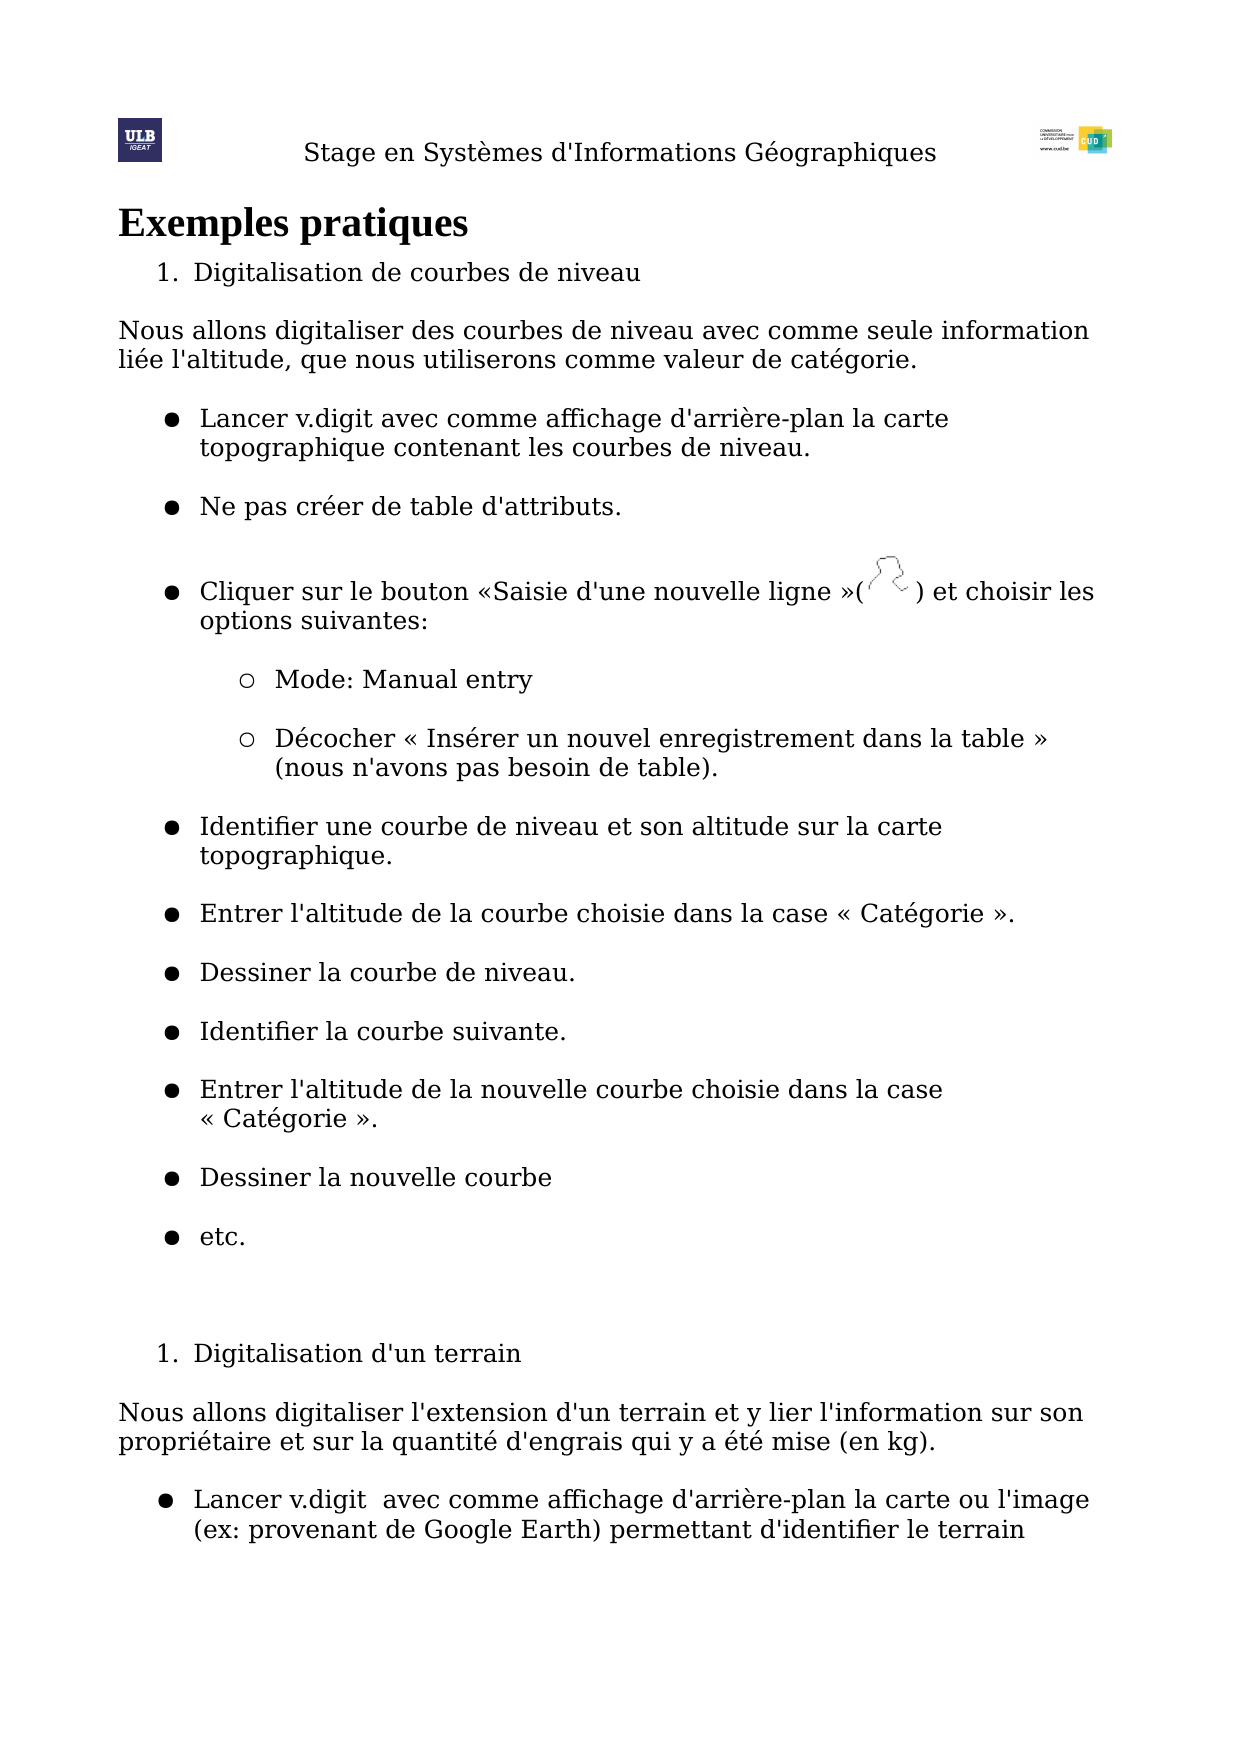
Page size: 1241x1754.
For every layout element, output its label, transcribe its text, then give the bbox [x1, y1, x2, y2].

list Identifier une courbe de niveau et son altitude sur la carte topographique. [162, 812, 1122, 870]
list Lancer v.digit avec comme affichage d'arrière-plan la carte topographique contenant les courbes de niveau. [162, 404, 1122, 462]
list Digitalisation de courbes de niveau [156, 258, 1122, 287]
subtitle Exemples pratiques [118, 197, 1122, 245]
list Mode: Manual entry [237, 665, 1122, 694]
list Entrer l'altitude de la courbe choisie dans la case « Catégorie ». [162, 899, 1122, 929]
picture [118, 118, 162, 162]
list Lancer v.digit avec comme affichage d'arrière-plan la carte ou l'image (ex: provenant de Google Earth) permettant d'identifier le terrain [156, 1486, 1122, 1544]
list Décocher « Insérer un nouvel enregistrement dans la table » (nous n'avons pas besoin de table). [237, 724, 1122, 782]
picture [864, 550, 915, 601]
list Nous allons digitaliser des courbes de niveau avec comme seule information liée l'altitude, que nous utiliserons comme valeur de catégorie. [118, 316, 1122, 375]
picture [1031, 118, 1122, 162]
list Digitalisation d'un terrain [156, 1339, 1122, 1368]
list Identifier la courbe suivante. [162, 1017, 1122, 1046]
list Cliquer sur le bouton «Saisie d'une nouvelle ligne »() et choisir les options suivantes: [162, 551, 1122, 636]
list Dessiner la nouvelle courbe [162, 1163, 1122, 1192]
list Ne pas créer de table d'attributs. [162, 492, 1122, 521]
list Entrer l'altitude de la nouvelle courbe choisie dans la case « Catégorie ». [162, 1075, 1122, 1134]
list Dessiner la courbe de niveau. [162, 958, 1122, 987]
list Nous allons digitaliser l'extension d'un terrain et y lier l'information sur son propriétaire et sur la quantité d'engrais qui y a été mise (en kg). [118, 1398, 1122, 1456]
list etc. [162, 1222, 1122, 1251]
